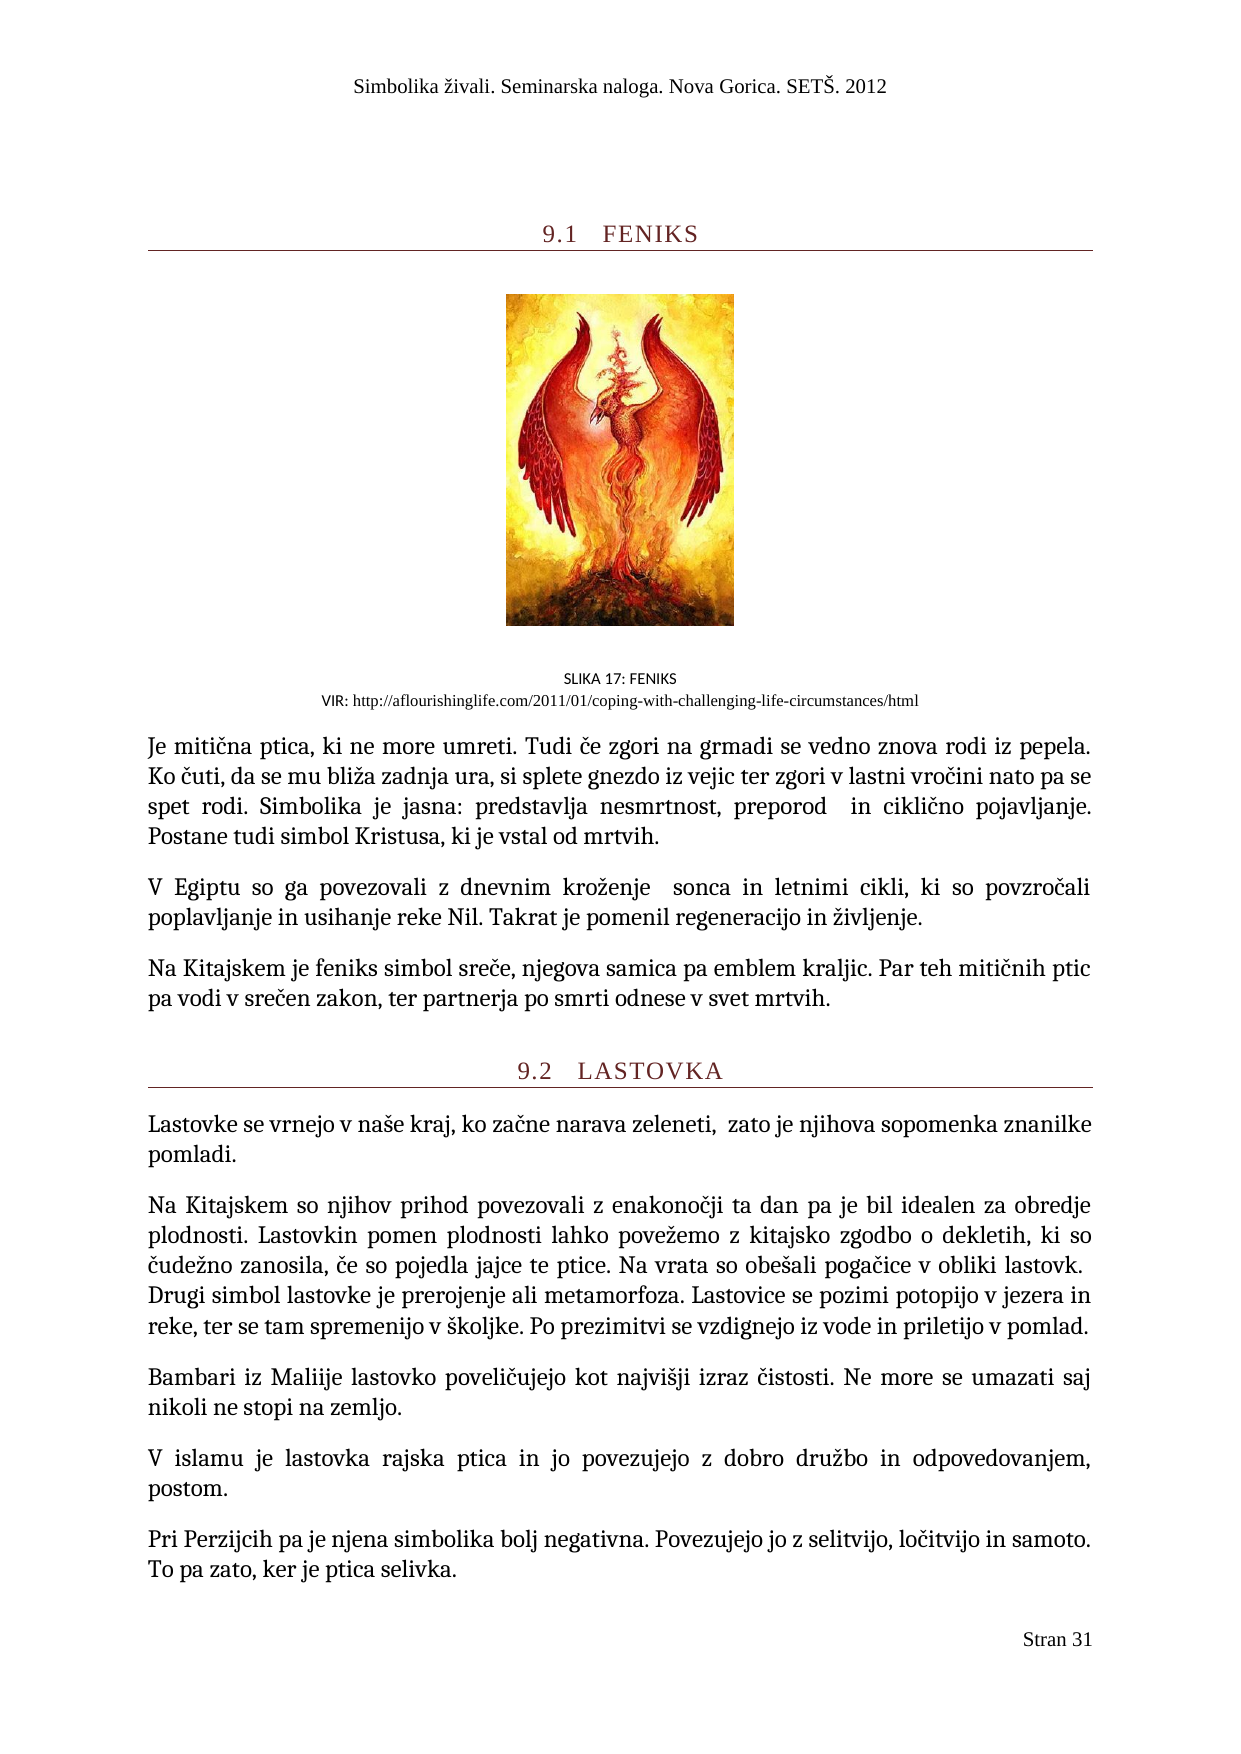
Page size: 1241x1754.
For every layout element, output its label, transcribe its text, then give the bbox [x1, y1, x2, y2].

text Na Kitajskem so njihov prihod povezovali z enakonočji ta dan pa je bil idealen za obredje plodnosti. Lastovkin pomen plodnosti lahko povežemo z kitajsko zgodbo o dekletih, ki so čudežno zanosila, če so pojedla jajce te ptice. Na vrata so obešali pogačice v obliki lastovk. Drugi simbol lastovke je prerojenje ali metamorfoza. Lastovice se pozimi potopijo v jezera in reke, ter se tam spremenijo v školjke. Po prezimitvi se vzdignejo iz vode in priletijo v pomlad. [148, 1191, 1093, 1340]
text Bambari iz Maliije lastovko poveličujejo kot najvišji izraz čistosti. Ne more se umazati saj nikoli ne stopi na zemljo. [148, 1362, 1093, 1421]
subtitle LASTOVKA [148, 1056, 1093, 1087]
subtitle FENIKS [148, 219, 1093, 250]
text Na Kitajskem je feniks simbol sreče, njegova samica pa emblem kraljic. Par teh mitičnih ptic pa vodi v srečen zakon, ter partnerja po smrti odnese v svet mrtvih. [148, 954, 1093, 1013]
text Je mitična ptica, ki ne more umreti. Tudi če zgori na grmadi se vedno znova rodi iz pepela. Ko čuti, da se mu bliža zadnja ura, si splete gnezdo iz vejic ter zgori v lastni vročini nato pa se spet rodi. Simbolika je jasna: predstavlja nesmrtnost, preporod in ciklično pojavljanje. Postane tudi simbol Kristusa, ki je vstal od mrtvih. [148, 732, 1093, 851]
text Lastovke se vrnejo v naše kraj, ko začne narava zeleneti, zato je njihova sopomenka znanilke pomladi. [148, 1110, 1093, 1169]
picture [506, 294, 734, 626]
text SLIKA 17: FENIKS VIR: http://aflourishinglife.com/2011/01/coping-with-challenging-life-circumstances/html [148, 668, 1093, 710]
text V islamu je lastovka rajska ptica in jo povezujejo z dobro družbo in odpovedovanjem, postom. [148, 1443, 1093, 1502]
text V Egiptu so ga povezovali z dnevnim kroženje sonca in letnimi cikli, ki so povzročali poplavljanje in usihanje reke Nil. Takrat je pomenil regeneracijo in življenje. [148, 873, 1093, 932]
text Pri Perzijcih pa je njena simbolika bolj negativna. Povezujejo jo z selitvijo, ločitvijo in samoto. To pa zato, ker je ptica selivka. [148, 1524, 1093, 1583]
